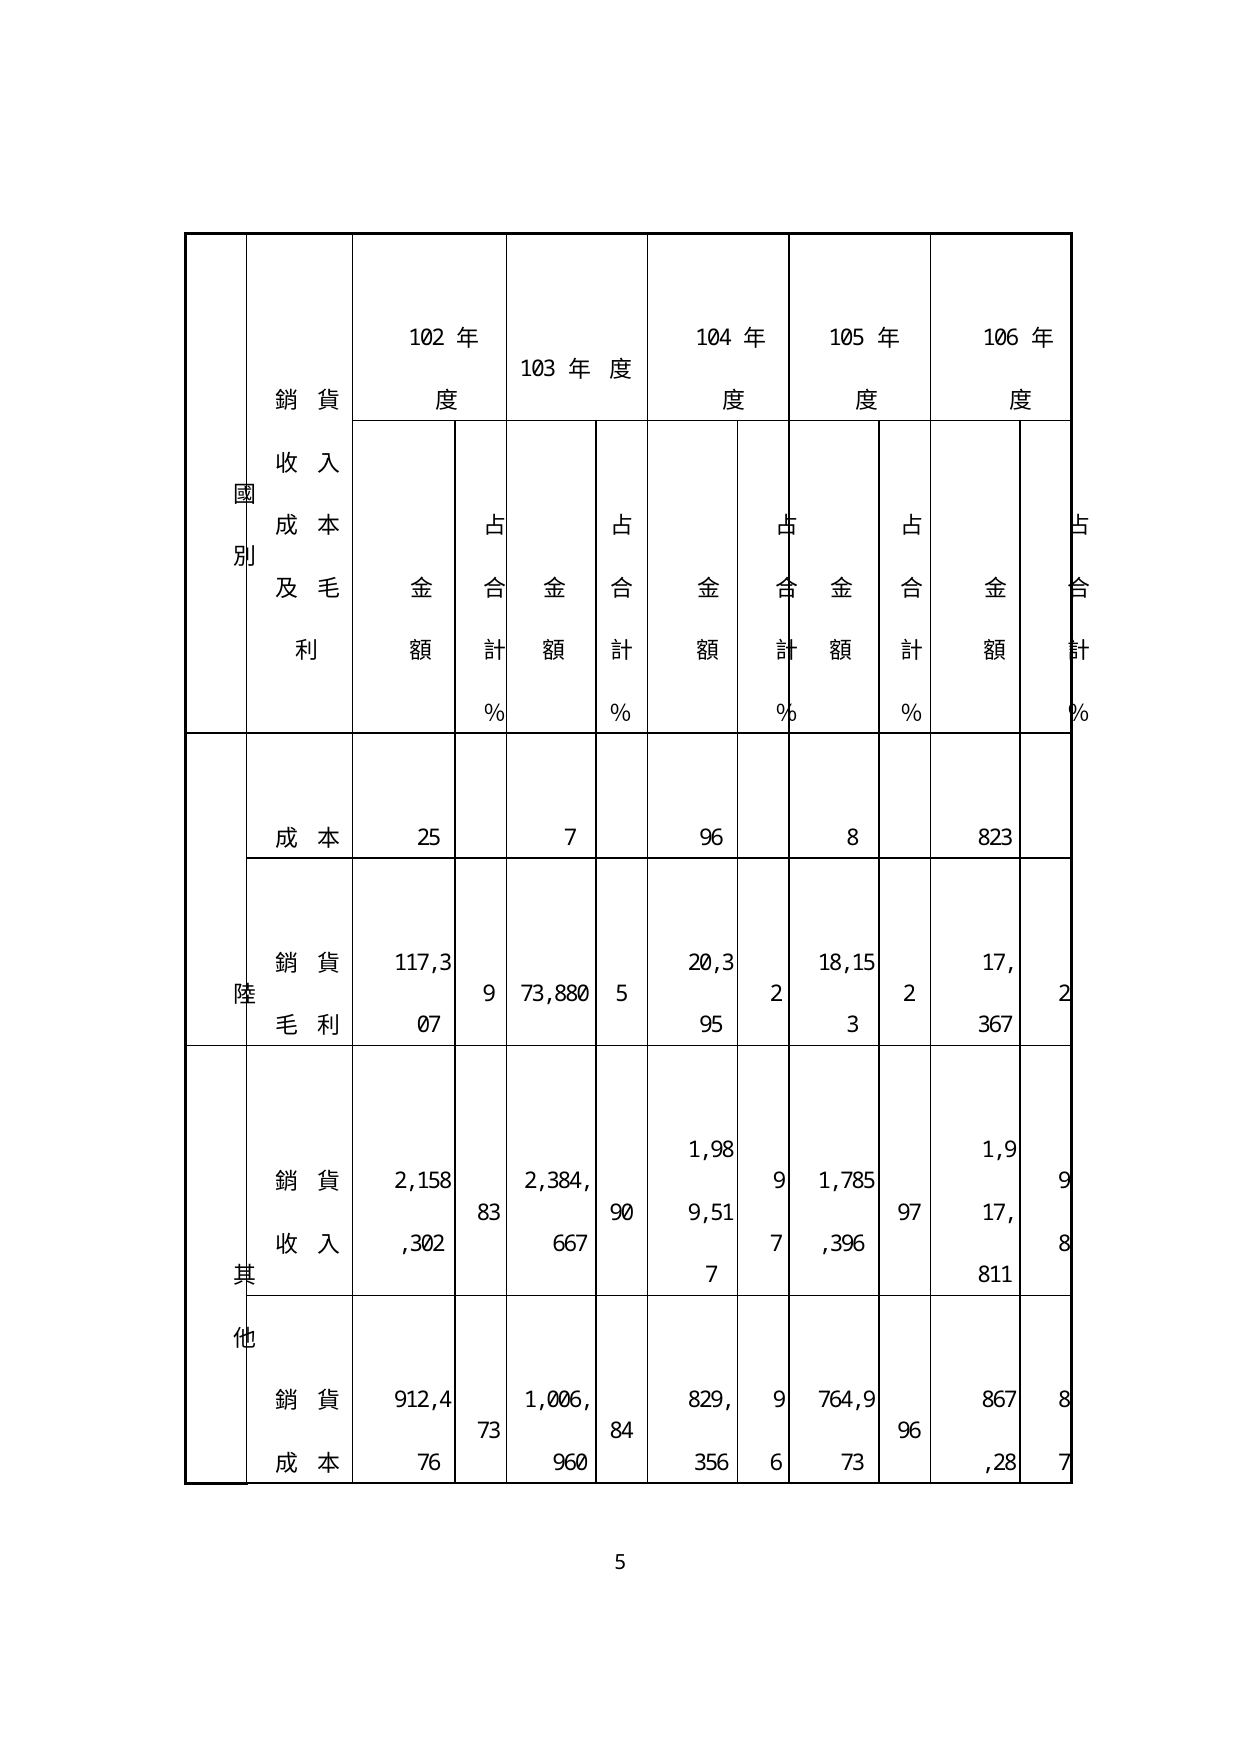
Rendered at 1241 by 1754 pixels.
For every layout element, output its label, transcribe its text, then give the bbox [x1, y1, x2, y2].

table_cell 73,880 [507, 859, 595, 1044]
table_cell 銷貨毛利 [247, 859, 352, 1044]
table_cell [1021, 734, 1070, 857]
table_cell 2 [1021, 859, 1070, 1044]
table_cell 中國 大陸 [187, 734, 246, 1044]
table_cell 2,158,302 [353, 1046, 454, 1294]
table_cell 96 [738, 1296, 788, 1482]
table_cell 銷貨成本 [247, 1296, 352, 1482]
table_cell 764,973 [790, 1296, 878, 1482]
table_cell [597, 734, 647, 857]
table_cell 占合計％ [1021, 421, 1070, 732]
table_cell 銷貨收入 [247, 1046, 352, 1294]
table_cell 17,367 [931, 859, 1019, 1044]
table_cell 96 [648, 734, 737, 857]
table_cell 1,785,396 [790, 1046, 878, 1294]
table_cell 912,476 [353, 1296, 454, 1482]
table_cell 金額 [648, 421, 737, 732]
table_cell 9 [456, 859, 506, 1044]
table_cell 8 [790, 734, 878, 857]
table_cell [880, 734, 930, 857]
table_cell 83 [456, 1046, 506, 1294]
table_cell 87 [1021, 1296, 1070, 1482]
table_cell 金額 [507, 421, 595, 732]
table_cell 其他 [187, 1046, 246, 1482]
table_cell 占合計％ [597, 421, 647, 732]
table_header 國別 [187, 235, 246, 732]
table_cell 98 [1021, 1046, 1070, 1294]
table_cell 96 [880, 1296, 930, 1482]
table_cell 117,307 [353, 859, 454, 1044]
table_cell [738, 734, 788, 857]
table_cell 823 [931, 734, 1019, 857]
table_cell 867,28 [931, 1296, 1019, 1482]
table_cell 18,153 [790, 859, 878, 1044]
table_header 銷貨收入成本及毛利 [247, 235, 352, 732]
table_cell 20,395 [648, 859, 737, 1044]
table_header 105年度 [790, 235, 930, 419]
table_cell 25 [353, 734, 454, 857]
table_header 104年度 [648, 235, 788, 419]
table_cell 占合計％ [738, 421, 788, 732]
table_cell 5 [597, 859, 647, 1044]
table_cell 97 [880, 1046, 930, 1294]
table_cell 84 [597, 1296, 647, 1482]
table_cell 1,006,960 [507, 1296, 595, 1482]
table_cell 占合計％ [456, 421, 506, 732]
table_cell 2 [880, 859, 930, 1044]
table_cell 2 [738, 859, 788, 1044]
table_cell 97 [738, 1046, 788, 1294]
table_cell 1,917,811 [931, 1046, 1019, 1294]
table_cell 73 [456, 1296, 506, 1482]
table_cell 90 [597, 1046, 647, 1294]
table_header 106年度 [931, 235, 1070, 419]
table_cell 占合計％ [880, 421, 930, 732]
table_cell 829,356 [648, 1296, 737, 1482]
table_cell 1,989,517 [648, 1046, 737, 1294]
table_cell 金額 [353, 421, 454, 732]
table_header 102年度 [353, 235, 506, 419]
table_cell 銷貨成本 [247, 734, 352, 857]
table_cell 金額 [790, 421, 878, 732]
table_cell 2,384,667 [507, 1046, 595, 1294]
table_cell 金額 [931, 421, 1019, 732]
table_cell [456, 734, 506, 857]
table_header 103年度 [507, 235, 647, 419]
table_cell 7 [507, 734, 595, 857]
